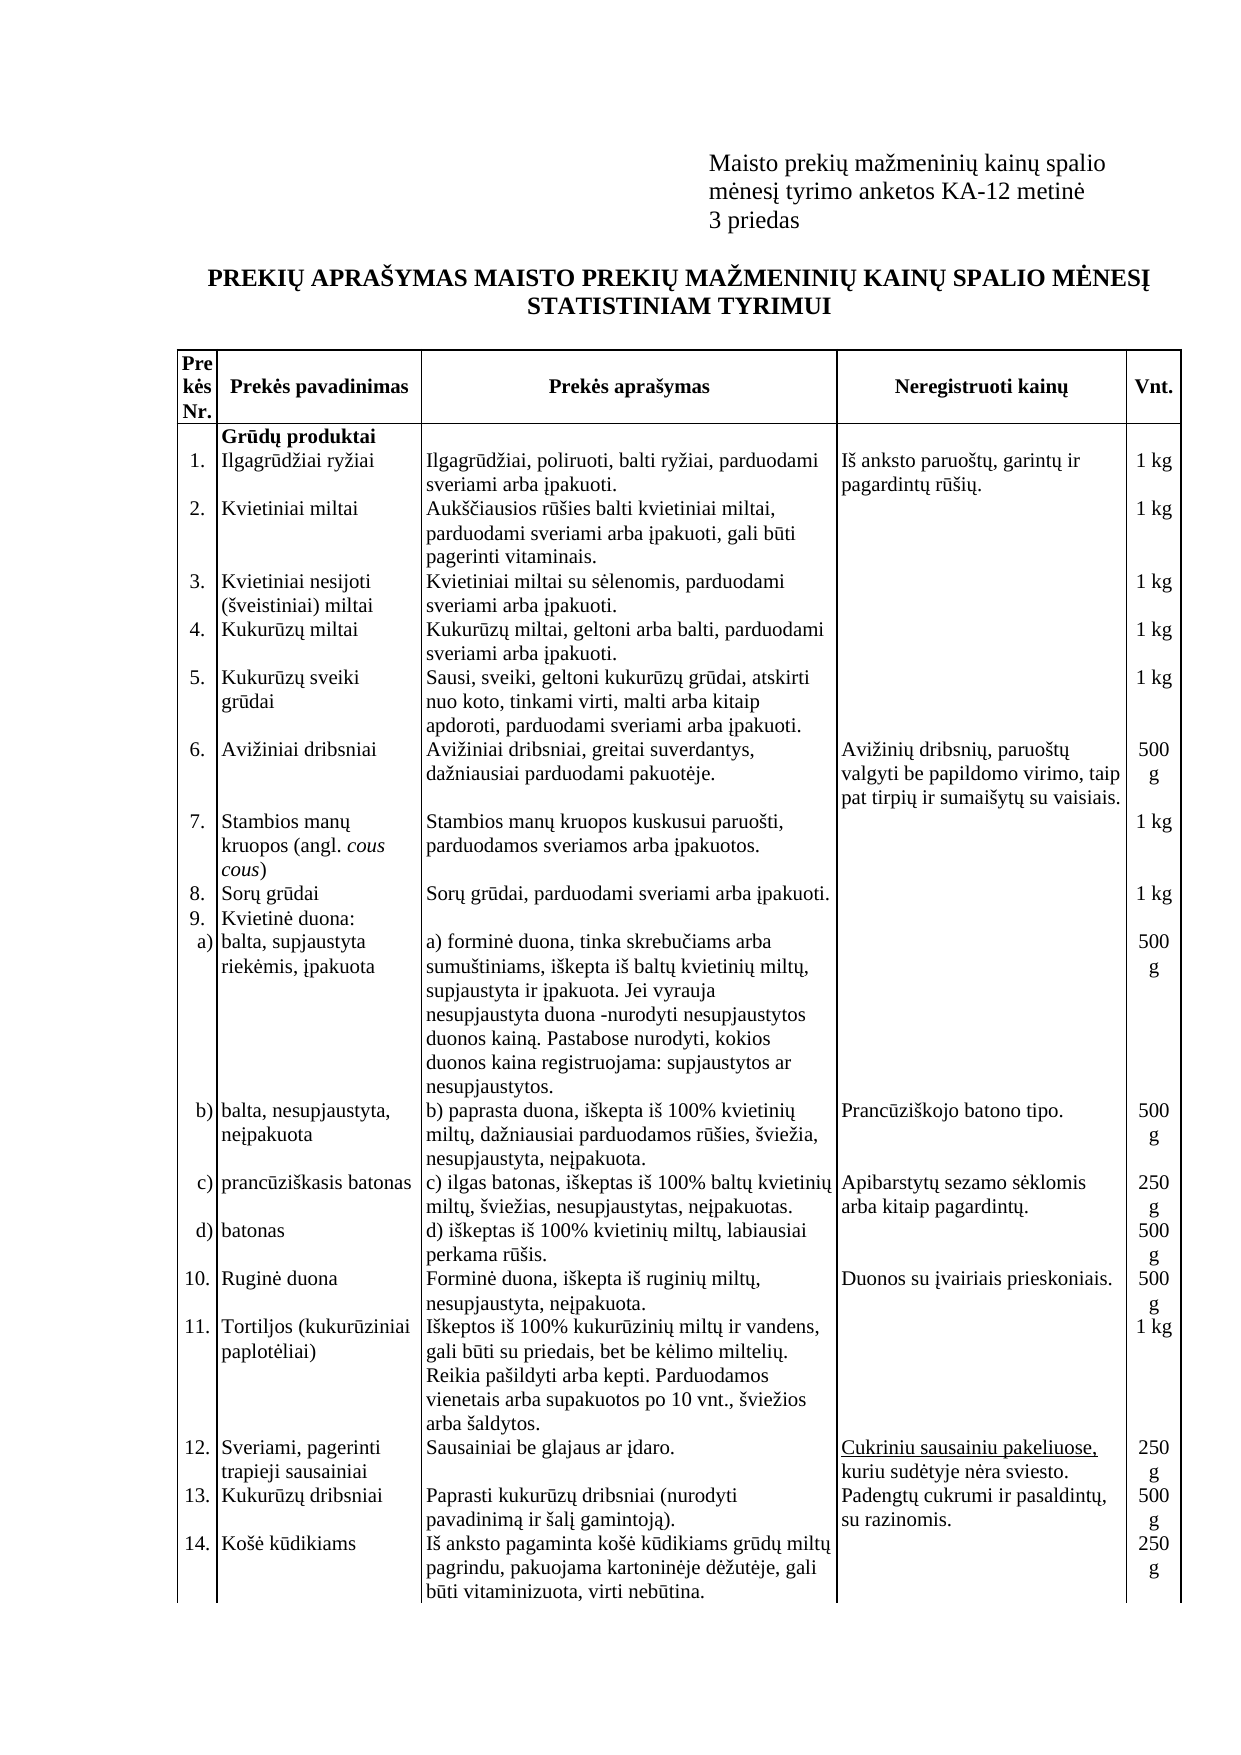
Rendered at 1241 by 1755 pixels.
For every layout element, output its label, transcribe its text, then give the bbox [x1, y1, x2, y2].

text PREKIŲ APRAŠYMAS MAISTO PREKIŲ MAŽMENINIŲ KAINŲ SPALIO MĖNESĮ STATISTINIAM TYRIMUI [177, 263, 1181, 320]
table_cell 1 kg [1127, 809, 1180, 881]
table_cell Kukurūzų sveiki grūdai [218, 665, 421, 737]
table_cell prancūziškasis batonas [218, 1170, 421, 1218]
table_cell Ilgagrūdžiai ryžiai [218, 448, 421, 496]
table_cell 13. [178, 1483, 216, 1531]
text mėnesį tyrimo anketos KA-12 metinė [177, 176, 1181, 205]
table_cell 4. [178, 617, 216, 665]
table_cell Kvietiniai miltai [218, 496, 421, 568]
table_cell Ruginė duona [218, 1266, 421, 1314]
table_cell 500 g [1127, 1483, 1131, 1531]
table_header Neregistruoti kainų [838, 351, 1126, 423]
table_cell 5. [178, 665, 216, 737]
table_cell Avižiniai dribsniai, greitai suverdantys, dažniausiai parduodami pakuotėje. [422, 737, 836, 809]
table_header Vnt. [1127, 351, 1180, 423]
table_cell b) [178, 1098, 216, 1170]
table_cell 500 g [1127, 930, 1180, 1098]
table_cell 500 g [1127, 737, 1180, 809]
table_cell 1. [178, 448, 216, 496]
table_cell 250 g [1127, 1435, 1131, 1483]
table_cell [1122, 424, 1126, 448]
text 3 priedas [177, 205, 1181, 234]
table_cell Sausainiai be glajaus ar įdaro. [422, 1435, 836, 1483]
table_cell [1122, 881, 1126, 905]
table_cell [838, 809, 1126, 881]
table_cell [1127, 424, 1131, 448]
table_cell 1 kg [1127, 881, 1131, 905]
table_header Prekės pavadinimas [218, 351, 421, 423]
table_cell 10. [178, 1266, 216, 1314]
table_cell [838, 496, 1126, 568]
table_cell 1 kg [1127, 617, 1180, 665]
table_cell 1 kg [1127, 496, 1180, 568]
table_cell balta, nesupjaustyta, neįpakuota [218, 1098, 421, 1170]
table_cell [838, 665, 1126, 737]
table_cell 6. [178, 737, 216, 809]
table_cell 12. [178, 1435, 216, 1483]
table_cell [422, 905, 426, 929]
table_cell [838, 930, 1126, 1098]
table_cell Košė kūdikiams [218, 1531, 421, 1603]
text Maisto prekių mažmeninių kainų spalio [177, 148, 1181, 176]
table_cell batonas [218, 1218, 421, 1266]
table_cell 1 kg [1127, 1315, 1180, 1435]
table_cell Prancūziškojo batono tipo. [838, 1098, 1126, 1170]
table_cell [838, 569, 1126, 617]
table_cell 7. [178, 809, 216, 881]
table_cell Stambios manų kruopos kuskusui paruošti, parduodamos sveriamos arba įpakuotos. [422, 809, 836, 881]
table_cell balta, supjaustyta riekėmis, įpakuota [218, 930, 421, 1098]
table_cell [1127, 905, 1131, 929]
table_cell Avižiniai dribsniai [218, 737, 421, 809]
table_cell Kukurūzų miltai [218, 617, 421, 665]
table_cell Duonos su įvairiais prieskoniais. [838, 1266, 1126, 1314]
table_cell [838, 1531, 1126, 1603]
table_cell 500 g [1127, 1266, 1131, 1314]
table_cell Tortiljos (kukurūziniai paplotėliai) [218, 1315, 421, 1435]
table_cell [838, 1315, 1126, 1435]
table_cell [838, 617, 1126, 665]
table_cell 14. [178, 1531, 216, 1603]
table_cell [422, 424, 426, 448]
table_cell 11. [178, 1315, 216, 1435]
table_cell 3. [178, 569, 216, 617]
table_cell a) [178, 930, 216, 1098]
table_cell d) [178, 1218, 216, 1266]
table_cell 1 kg [1127, 448, 1180, 496]
table_cell c) [178, 1170, 216, 1218]
table_cell 1 kg [1127, 569, 1180, 617]
table_cell 500 g [1127, 1098, 1180, 1170]
table_cell [838, 1218, 1126, 1266]
table_cell 1 kg [1127, 665, 1180, 737]
table_cell Kukurūzų dribsniai [218, 1483, 421, 1531]
table_cell [1122, 905, 1126, 929]
table_cell 250 g [1127, 1170, 1131, 1218]
table_cell 250 g [1127, 1531, 1180, 1603]
table_header Prekės aprašymas [422, 351, 836, 423]
table_cell 500 g [1127, 1218, 1131, 1266]
table_cell 2. [178, 496, 216, 568]
